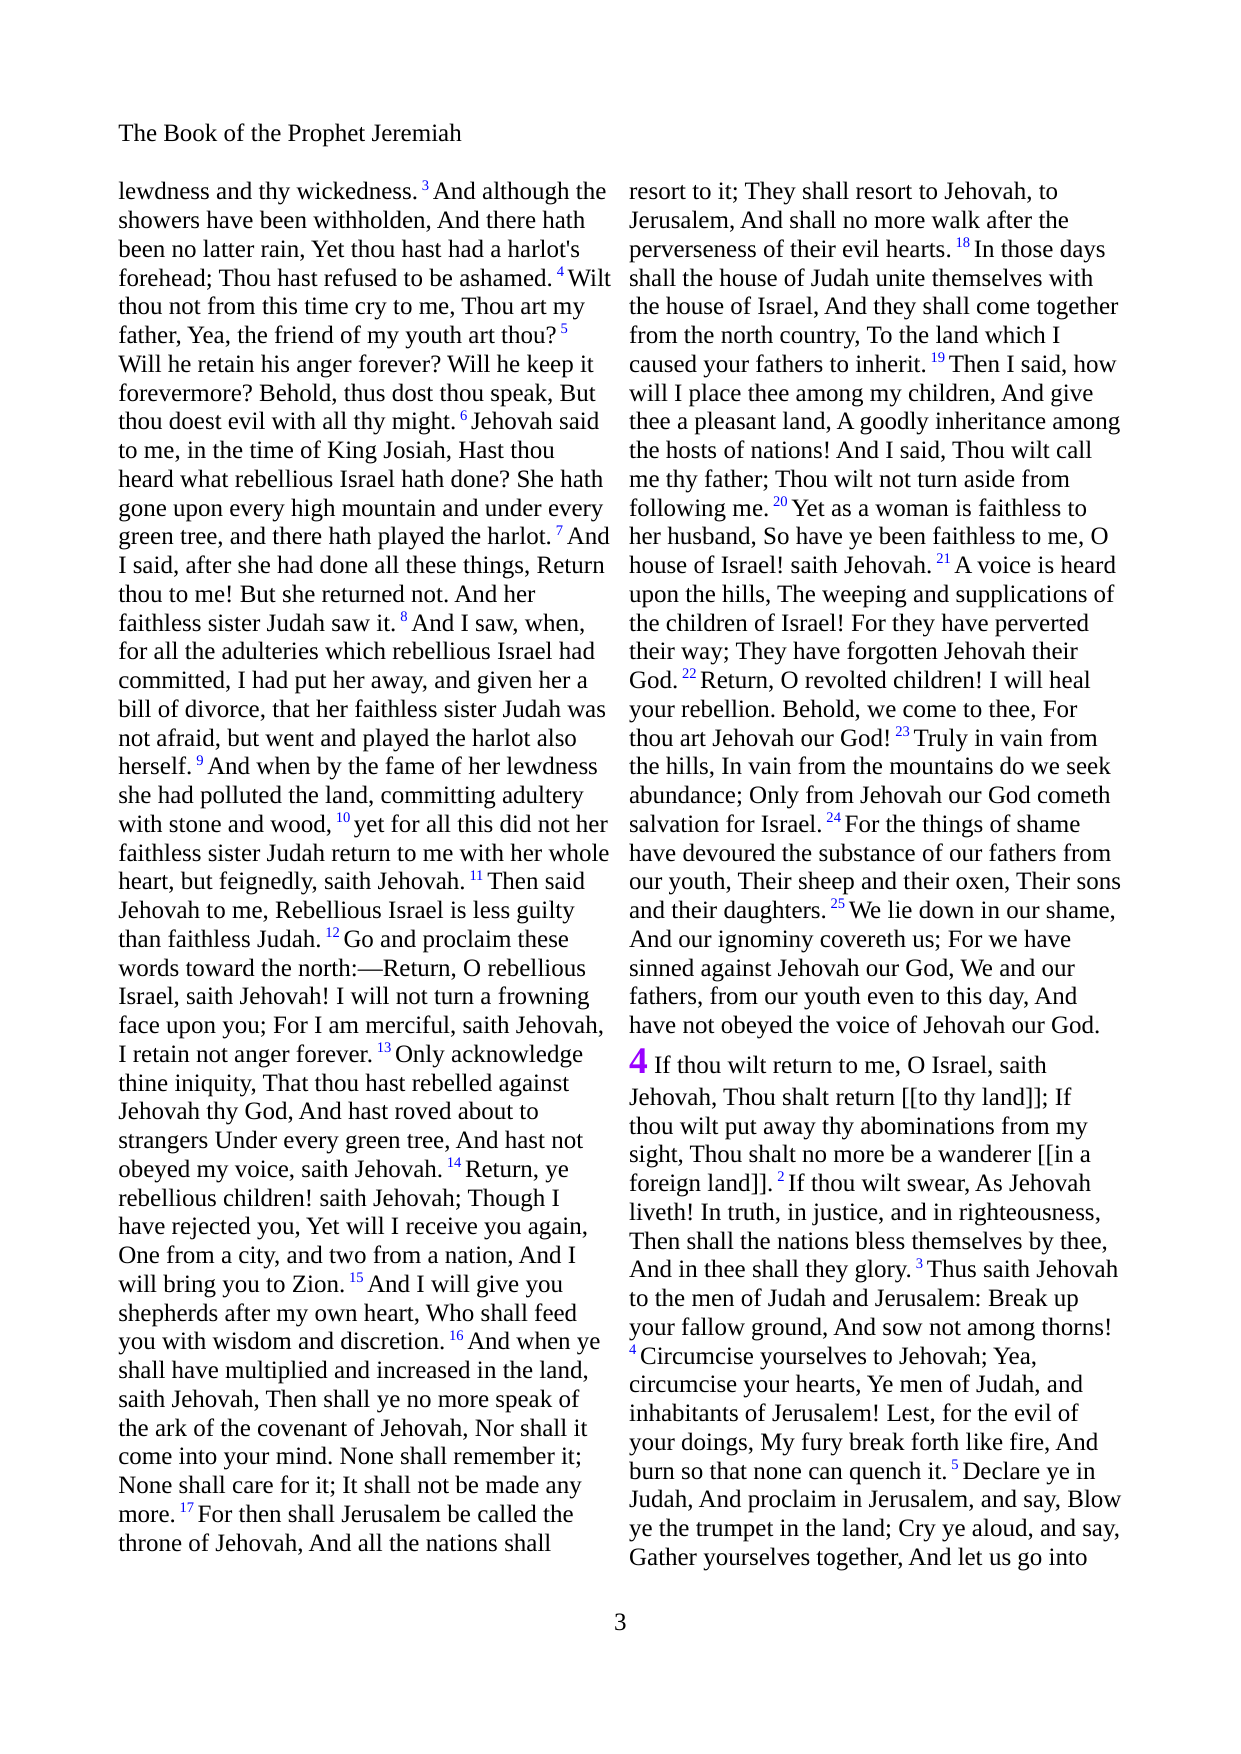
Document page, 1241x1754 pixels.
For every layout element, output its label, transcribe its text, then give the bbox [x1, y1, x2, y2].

text resort to it; They shall resort to Jehovah, to Jerusalem, And shall no more walk after the perverseness of their evil hearts. 18 In those days shall the house of Judah unite themselves with the house of Israel, And they shall come together from the north country, To the land which I caused your fathers to inherit. 19 Then I said, how will I place thee among my children, And give thee a pleasant land, A goodly inheritance among the hosts of nations! And I said, Thou wilt call me thy father; Thou wilt not turn aside from following me. 20 Yet as a woman is faithless to her husband, So have ye been faithless to me, O house of Israel! saith Jehovah. 21 A voice is heard upon the hills, The weeping and supplications of the children of Israel! For they have perverted their way; They have forgotten Jehovah their God. 22 Return, O revolted children! I will heal your rebellion. Behold, we come to thee, For thou art Jehovah our God! 23 Truly in vain from the hills, In vain from the mountains do we seek abundance; Only from Jehovah our God cometh salvation for Israel. 24 For the things of shame have devoured the substance of our fathers from our youth, Their sheep and their oxen, Their sons and their daughters. 25 We lie down in our shame, And our ignominy covereth us; For we have sinned against Jehovah our God, We and our fathers, from our youth even to this day, And have not obeyed the voice of Jehovah our God. [629, 176, 1122, 1039]
text 4 If thou wilt return to me, O Israel, saith Jehovah, Thou shalt return [[to thy land]]; If thou wilt put away thy abominations from my sight, Thou shalt no more be a wanderer [[in a foreign land]]. 2 If thou wilt swear, As Jehovah liveth! In truth, in justice, and in righteousness, Then shall the nations bless themselves by thee, And in thee shall they glory. 3 Thus saith Jehovah to the men of Judah and Jerusalem: Break up your fallow ground, And sow not among thorns! 4 Circumcise yourselves to Jehovah; Yea, circumcise your hearts, Ye men of Judah, and inhabitants of Jerusalem! Lest, for the evil of your doings, My fury break forth like fire, And burn so that none can quench it. 5 Declare ye in Judah, And proclaim in Jerusalem, and say, Blow ye the trumpet in the land; Cry ye aloud, and say, Gather yourselves together, And let us go into [629, 1039, 1122, 1571]
text lewdness and thy wickedness. 3 And although the showers have been withholden, And there hath been no latter rain, Yet thou hast had a harlot's forehead; Thou hast refused to be ashamed. 4 Wilt thou not from this time cry to me, Thou art my father, Yea, the friend of my youth art thou? 5 Will he retain his anger forever? Will he keep it forevermore? Behold, thus dost thou speak, But thou doest evil with all thy might. 6 Jehovah said to me, in the time of King Josiah, Hast thou heard what rebellious Israel hath done? She hath gone upon every high mountain and under every green tree, and there hath played the harlot. 7 And I said, after she had done all these things, Return thou to me! But she returned not. And her faithless sister Judah saw it. 8 And I saw, when, for all the adulteries which rebellious Israel had committed, I had put her away, and given her a bill of divorce, that her faithless sister Judah was not afraid, but went and played the harlot also herself. 9 And when by the fame of her lewdness she had polluted the land, committing adultery with stone and wood, 10 yet for all this did not her faithless sister Judah return to me with her whole heart, but feignedly, saith Jehovah. 11 Then said Jehovah to me, Rebellious Israel is less guilty than faithless Judah. 12 Go and proclaim these words toward the north:—Return, O rebellious Israel, saith Jehovah! I will not turn a frowning face upon you; For I am merciful, saith Jehovah, I retain not anger forever. 13 Only acknowledge thine iniquity, That thou hast rebelled against Jehovah thy God, And hast roved about to strangers Under every green tree, And hast not obeyed my voice, saith Jehovah. 14 Return, ye rebellious children! saith Jehovah; Though I have rejected you, Yet will I receive you again, One from a city, and two from a nation, And I will bring you to Zion. 15 And I will give you shepherds after my own heart, Who shall feed you with wisdom and discretion. 16 And when ye shall have multiplied and increased in the land, saith Jehovah, Then shall ye no more speak of the ark of the covenant of Jehovah, Nor shall it come into your mind. None shall remember it; None shall care for it; It shall not be made any more. 17 For then shall Jerusalem be called the throne of Jehovah, And all the nations shall [118, 176, 611, 1556]
